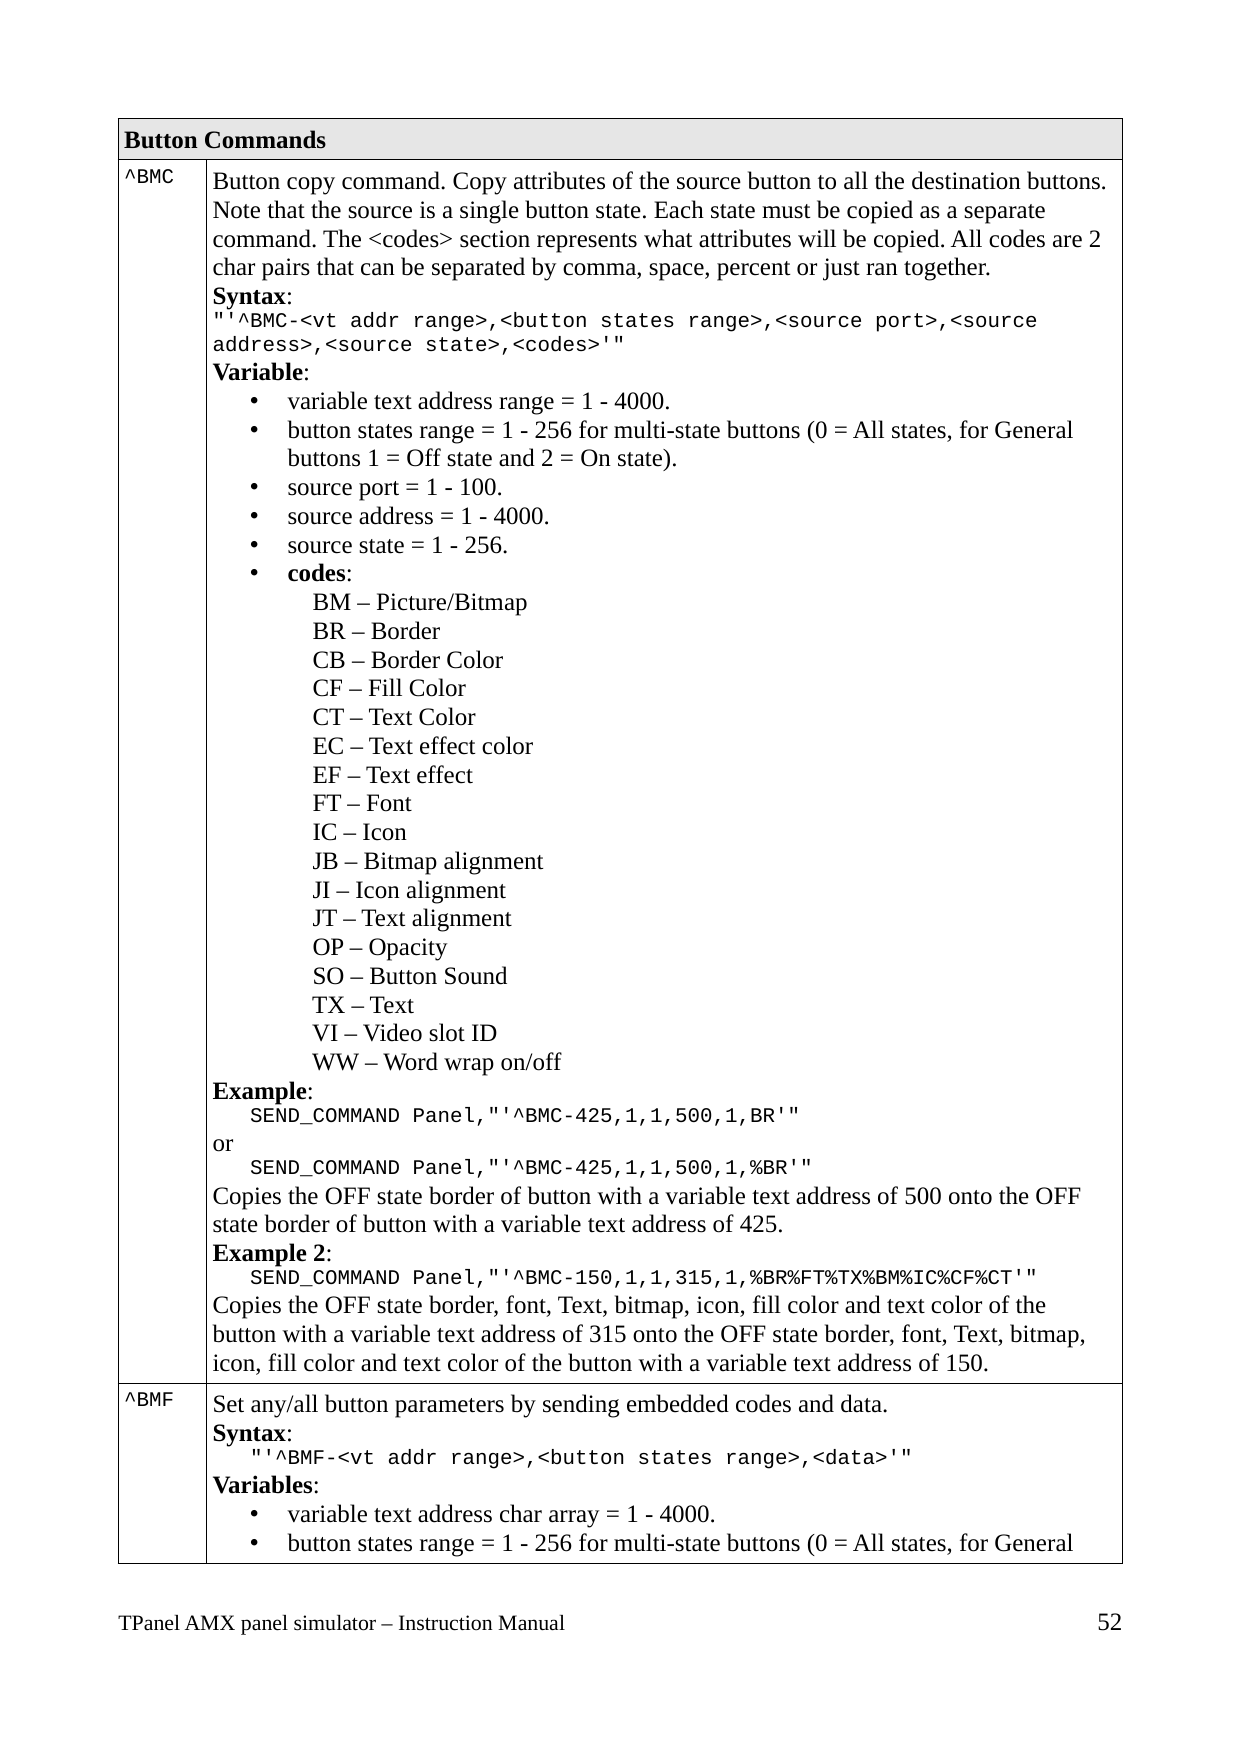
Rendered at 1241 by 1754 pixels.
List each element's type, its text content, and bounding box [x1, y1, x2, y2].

table_cell ^BMF [119, 1384, 206, 1562]
table_cell Set any/all button parameters by sending embedded codes and data. Syntax: "'^BMF-<vt addr range>,<button states range>,<data>'" Variables: variable text address char array = 1 - 4000. button states range = 1 - 256 for multi-state buttons (0 = All states, for General buttons 1 = Off state and 2 = On state). level range = 1 - 600 (level value is 1 - 65535). data: ’%R<left>, <top>, <right>, <bottom>’ = Set rectangle. ’%B<border style>’ = Set the border style name. See the Border Styles and Programming Numbers table on page 44. ’%B’,<border 0-27,40,41> = Set the borer style number. See the Border Styles and Programming Numbers table on page 44. ’%DO<1-5><1-5><1-5><1-5><1-5> = Set the draw order. Listed from bottom to top. Refer to the ^BDO command for more information. ’%F’,<font 1-8,10,11,20-29,32-xx> = Set the font. See the Default Font Styles and ID Numbers table on page 44. ’%F<font 01-08,10,11,20-29,32-xx>’ = Set the font. See the Default Font Styles and ID Numbers table on page 44. ’%MI<mask image>’ = Set the mask image. Refer to the ^BMI command for more information. ’%R = Sets button location and also resizes the button. Takes four parameters: <left>, <top>, <right>, <bottom>. ’%T<text >’ = Set the text using ASCII characters (empty is clear). ’%P<bitmap>’ = Set the picture/bitmap filename (empty is clear). ’%I<icon 01-9900, 0-clear>’ = Set the icon using values of 01 - 9900 (icon numbers are assigned in the TPDesign4 Resource Manager tab - Slots section). ’%J’,<alignment of text 1-9> = As shown the following telephone keypad alignment chart: 0 Zero can be used for an absolute position. ’%JT<alignment of text 0-9>’ = As shown the above telephone keypad alignment chart, BUT the 0 (zero) is absolute and followed by ’,<left>,<top>’ ’%JB<alignment of bitmap/picture 0-9>’ = As shown the above telephone keypad alignment chart BUT the 0 (zero) is absolute and followed by ’,<left>,<top>’ ’%JI<alignment of icon 0-9>’ = As shown the above telephone keypad alignment chart, BUT the 0 (zero) is absolute and followed by ’,<left>,<top>’ For some of these commands and values, refer to the RGB Triplets and Names For Basic 88 Colors table on page 42. ’%CF<on fill color>’ = Set Fill Color. ’%CB<on border color>’ = Set Border Color. ’%CT<on text color>’ = Set Text Color. ’%SW<1 or 0>’ = Show/hide a button. ’%SO<sound>’ = Set the button sound. ’%EN<1 or 0>’ = Enable/disable a button. ’%WW<1 or 0>’ = Word wrap ON/OFF. ’%GH<bargraph hi>’ = Set the bargraph upper limit. ’%GL<bargraph low>’ = Set the bargraph lower limit. ’%GN<bargraph slider name>’ = Set the bargraph slider name/Joystick cursor name. ’%GC<bargraph slider color>’ = Set the bargraph slider color/Joystick cursor color. ’%OT<feedback type>’ = Set the Feedback (Output) Type to one of the following: None, Channel, Invert, ON (Always ON), Momentary, or Blink. ’%OP<0-255>’ = Set the button opacity to either Invisible (value=0) or Opaque (value=255). ’%OP#<00-FF>’ = Set the button opacity to either Invisible (value=00) or Opaque (value=FF). ’%UN<Unicode text>’ = Set the Unicode text. See the ^UNI section for the text format. ’%EF<text effect name>’ = Set the text effect. ’%EC<text effect color>’ = Set the text effect color. Example: SEND_COMMAND Panel,"'^BMF-500,1,%B10%CFRed%CB Blue %CTBlack%Ptest.png'" Sets the button OFF state as well as the Border, Fill Color, Border Color, Text Color, and Bitmap. [207, 1384, 1122, 1562]
table_header Button Commands [119, 119, 1122, 159]
table_cell Button copy command. Copy attributes of the source button to all the destination buttons. Note that the source is a single button state. Each state must be copied as a separate command. The <codes> section represents what attributes will be copied. All codes are 2 char pairs that can be separated by comma, space, percent or just ran together. Syntax: "'^BMC-<vt addr range>,<button states range>,<source port>,<source address>,<source state>,<codes>'" Variable: variable text address range = 1 - 4000. button states range = 1 - 256 for multi-state buttons (0 = All states, for General buttons 1 = Off state and 2 = On state). source port = 1 - 100. source address = 1 - 4000. source state = 1 - 256. codes: BM – Picture/Bitmap BR – Border CB – Border Color CF – Fill Color CT – Text Color EC – Text effect color EF – Text effect FT – Font IC – Icon JB – Bitmap alignment JI – Icon alignment JT – Text alignment OP – Opacity SO – Button Sound TX – Text VI – Video slot ID WW – Word wrap on/off Example: SEND_COMMAND Panel,"'^BMC-425,1,1,500,1,BR'" or SEND_COMMAND Panel,"'^BMC-425,1,1,500,1,%BR'" Copies the OFF state border of button with a variable text address of 500 onto the OFF state border of button with a variable text address of 425. Example 2: SEND_COMMAND Panel,"'^BMC-150,1,1,315,1,%BR%FT%TX%BM%IC%CF%CT'" Copies the OFF state border, font, Text, bitmap, icon, fill color and text color of the button with a variable text address of 315 onto the OFF state border, font, Text, bitmap, icon, fill color and text color of the button with a variable text address of 150. [207, 160, 1122, 1383]
table_cell ^BMC [119, 160, 206, 1383]
